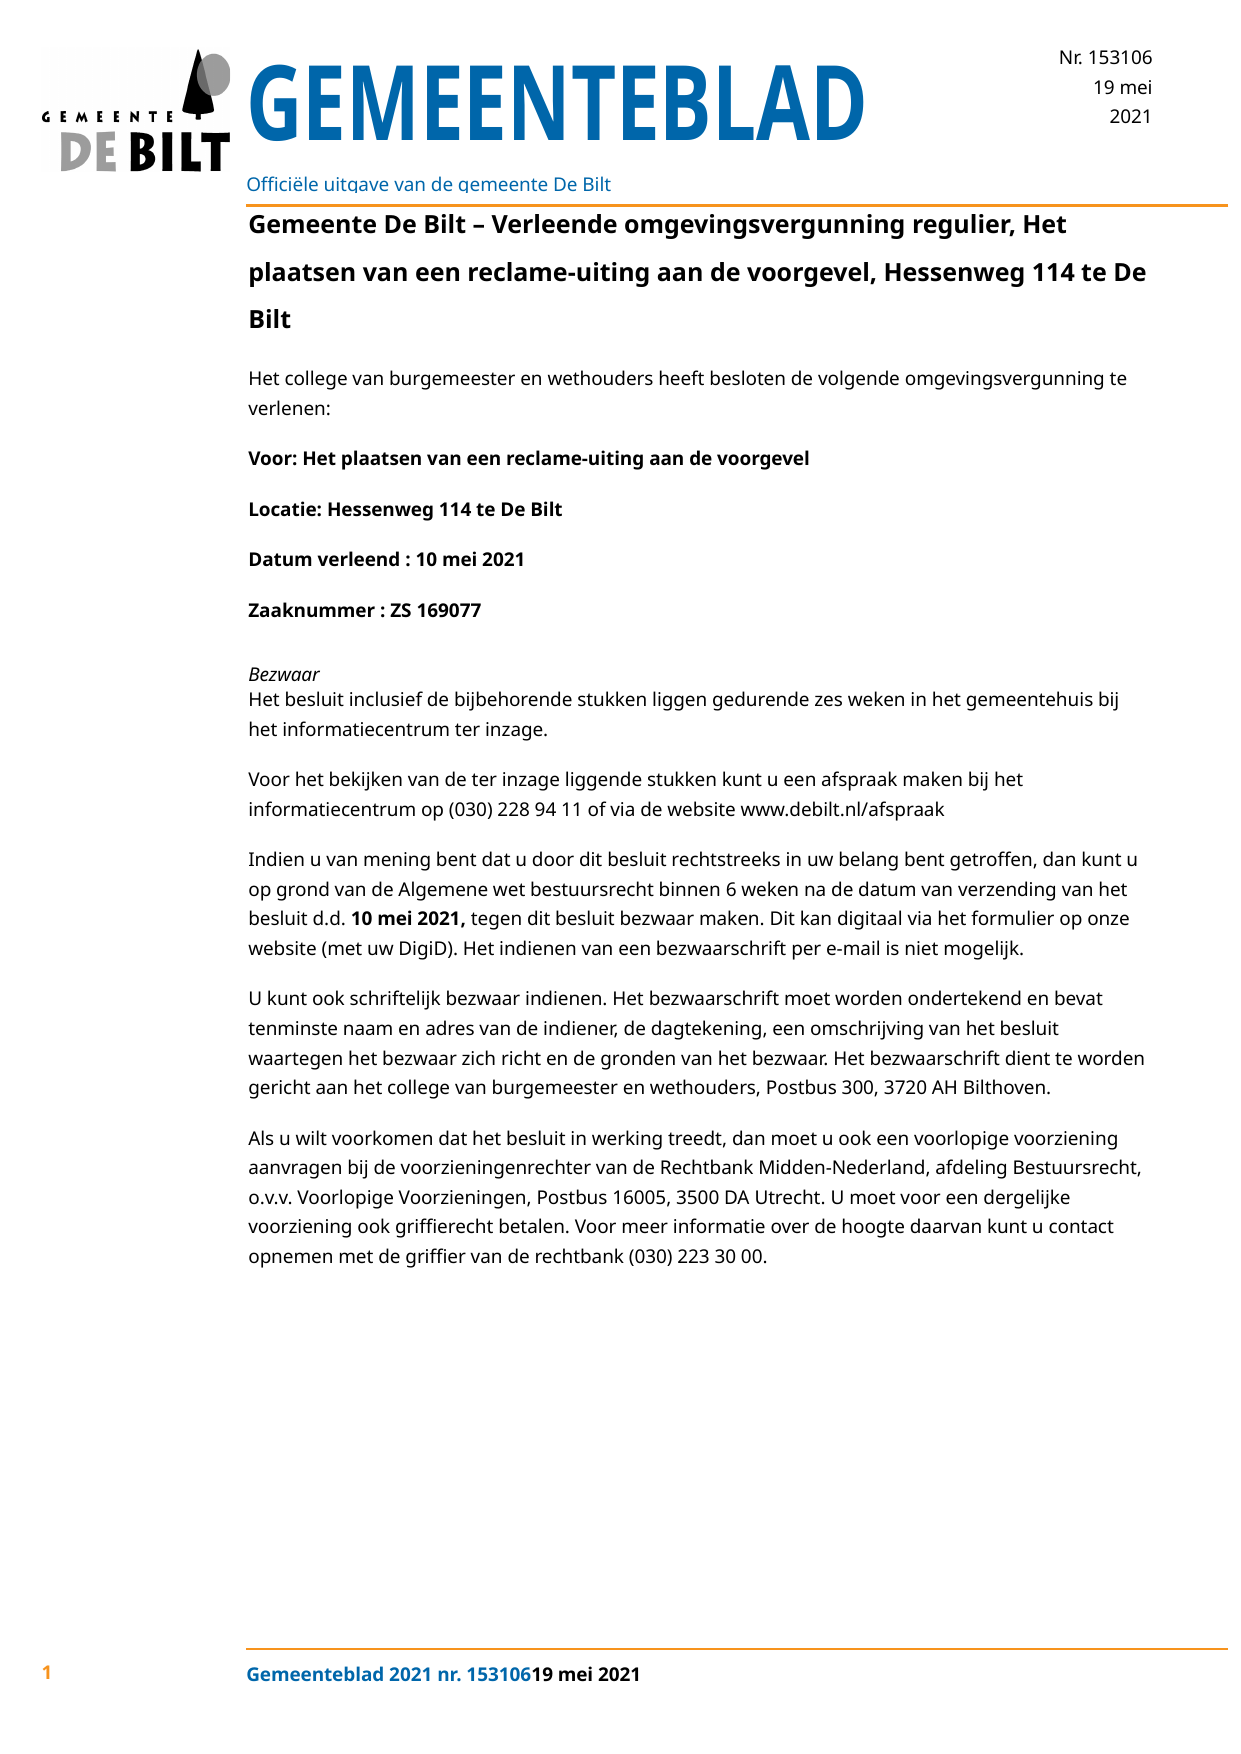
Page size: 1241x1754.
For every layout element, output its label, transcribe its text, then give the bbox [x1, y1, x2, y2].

text Het besluit inclusief de bijbehorende stukken liggen gedurende zes weken in het gemeentehuis bij het informatiecentrum ter inzage. [248, 686, 1152, 742]
text Bezwaar [248, 661, 1152, 686]
text Voor het bekijken van de ter inzage liggende stukken kunt u een afspraak maken bij het informatiecentrum op (030) 228 94 11 of via de website www.debilt.nl/afspraak [248, 766, 1152, 822]
text Zaaknummer : ZS 169077 [248, 597, 1152, 622]
text Het college van burgemeester en wethouders heeft besloten de volgende omgevingsvergunning te verlenen: [248, 366, 1152, 421]
text U kunt ook schriftelijk bezwaar indienen. Het bezwaarschrift moet worden ondertekend en bevat tenminste naam en adres van de indiener, de dagtekening, een omschrijving van het besluit waartegen het bezwaar zich richt en de gronden van het bezwaar. Het bezwaarschrift dient te worden gericht aan het college van burgemeester en wethouders, Postbus 300, 3720 AH Bilthoven. [248, 986, 1152, 1100]
text Datum verleend : 10 mei 2021 [248, 546, 1152, 572]
text Als u wilt voorkomen dat het besluit in werking treedt, dan moet u ook een voorlopige voorziening aanvragen bij de voorzieningenrechter van de Rechtbank Midden-Nederland, afdeling Bestuursrecht, o.v.v. Voorlopige Voorzieningen, Postbus 16005, 3500 DA Utrecht. U moet voor een dergelijke voorziening ook griffierecht betalen. Voor meer informatie over de hoogte daarvan kunt u contact opnemen met de griffier van de rechtbank (030) 223 30 00. [248, 1125, 1152, 1269]
text Locatie: Hessenweg 114 te De Bilt [248, 496, 1152, 522]
text Voor: Het plaatsen van een reclame-uiting aan de voorgevel [248, 446, 1152, 471]
text Gemeente De Bilt – Verleende omgevingsvergunning regulier, Het plaatsen van een reclame-uiting aan de voorgevel, Hessenweg 114 te De Bilt [248, 207, 1152, 336]
text Indien u van mening bent dat u door dit besluit rechtstreeks in uw belang bent getroffen, dan kunt u op grond van de Algemene wet bestuursrecht binnen 6 weken na de datum van verzending van het besluit d.d. 10 mei 2021, tegen dit besluit bezwaar maken. Dit kan digitaal via het formulier op onze website (met uw DigiD). Het indienen van een bezwaarschrift per e-mail is niet mogelijk. [248, 846, 1152, 961]
picture [41, 47, 231, 172]
